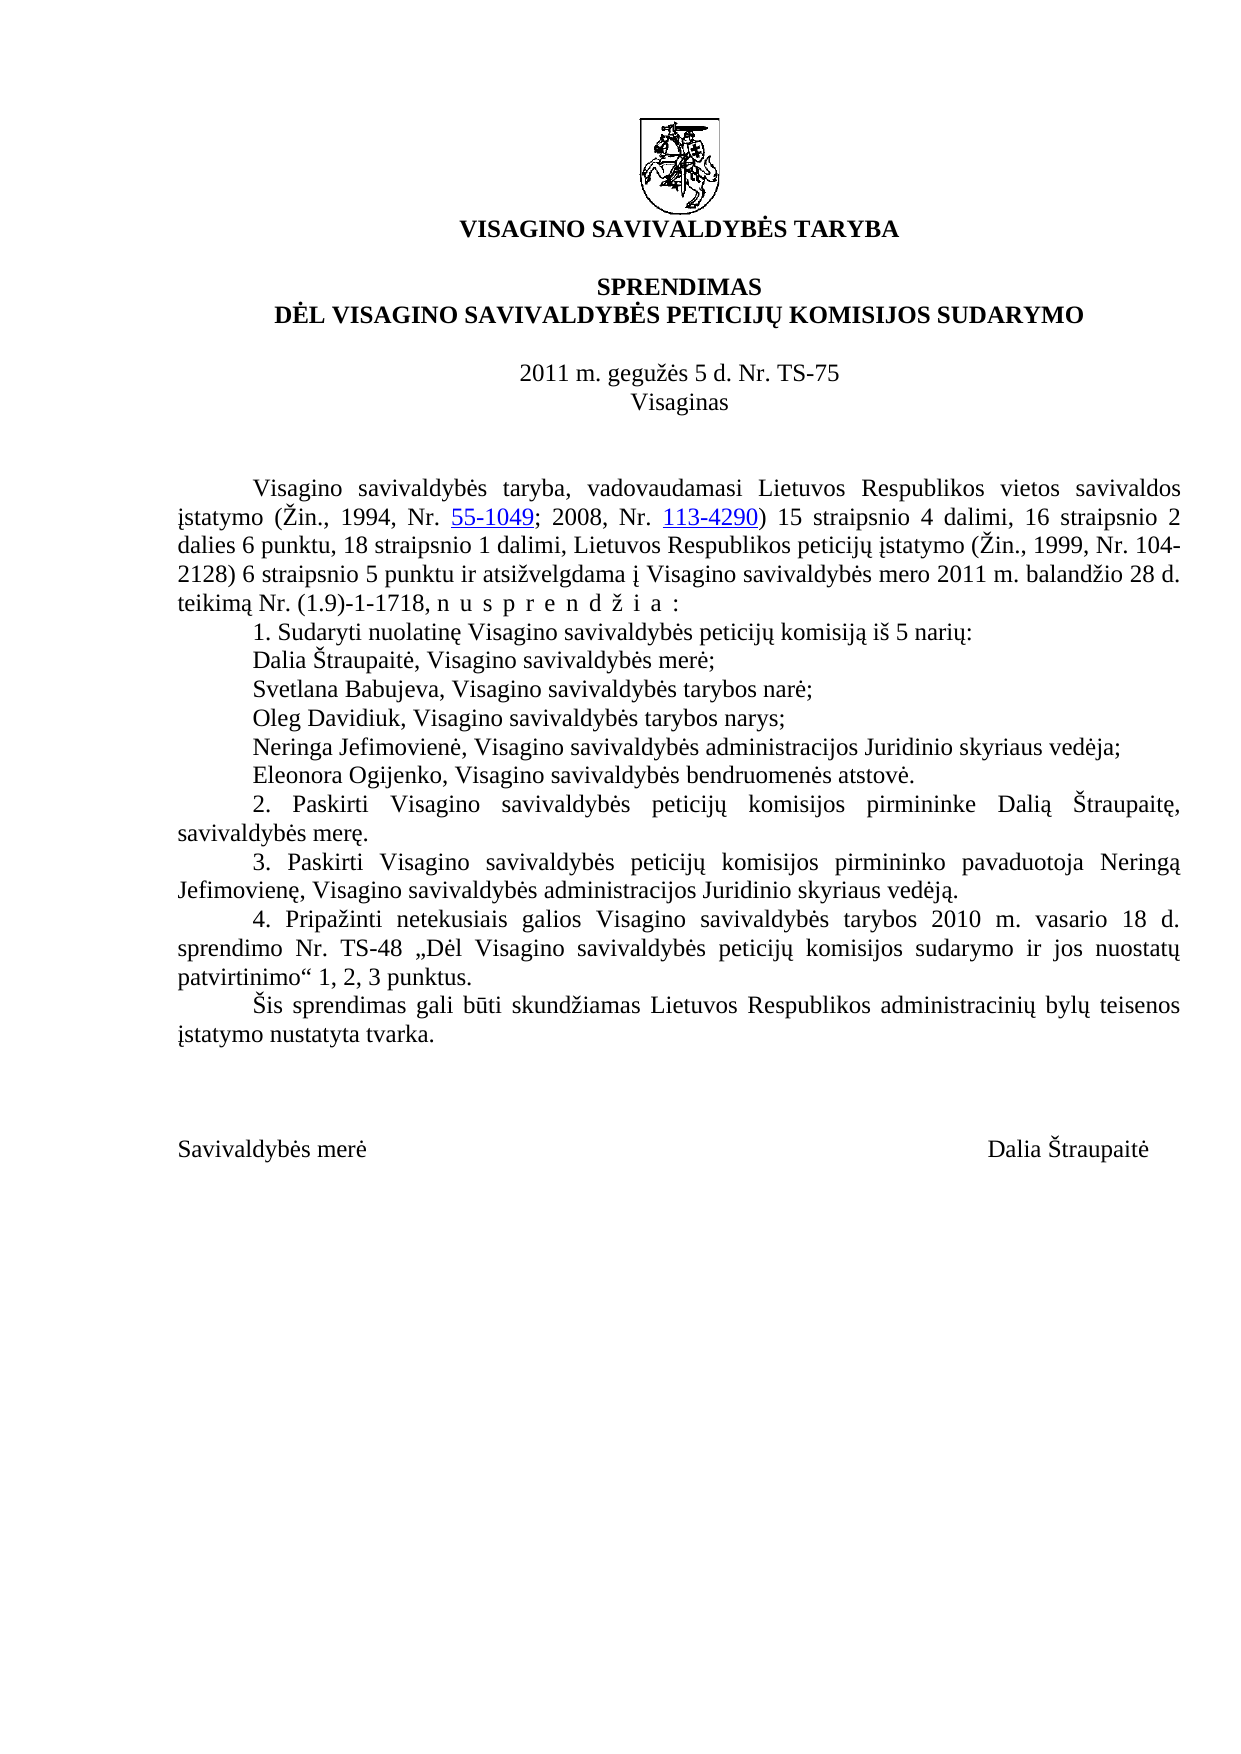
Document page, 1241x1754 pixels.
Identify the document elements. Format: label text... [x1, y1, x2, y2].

text 4. Pripažinti netekusiais galios Visagino savivaldybės tarybos 2010 m. vasario 18 d. sprendimo Nr. TS-48 „Dėl Visagino savivaldybės peticijų komisijos sudarymo ir jos nuostatų patvirtinimo“ 1, 2, 3 punktus. [177, 904, 1181, 991]
text VISAGINO SAVIVALDYBĖS TARYBA [177, 214, 1181, 243]
text Visagino savivaldybės taryba, vadovaudamasi Lietuvos Respublikos vietos savivaldos įstatymo (Žin., 1994, Nr. 55-1049; 2008, Nr. 113-4290) 15 straipsnio 4 dalimi, 16 straipsnio 2 dalies 6 punktu, 18 straipsnio 1 dalimi, Lietuvos Respublikos peticijų įstatymo (Žin., 1999, Nr. 104-2128) 6 straipsnio 5 punktu ir atsižvelgdama į Visagino savivaldybės mero 2011 m. balandžio 28 d. teikimą Nr. (1.9)-1-1718, nusprendžia: [177, 473, 1181, 617]
text 2. Paskirti Visagino savivaldybės peticijų komisijos pirmininke Dalią Štraupaitę, savivaldybės merę. [177, 789, 1181, 847]
text Eleonora Ogijenko, Visagino savivaldybės bendruomenės atstovė. [177, 761, 1181, 789]
text 3. Paskirti Visagino savivaldybės peticijų komisijos pirmininko pavaduotoja Neringą Jefimovienę, Visagino savivaldybės administracijos Juridinio skyriaus vedėją. [177, 847, 1181, 904]
text Oleg Davidiuk, Visagino savivaldybės tarybos narys; [177, 703, 1181, 732]
text Neringa Jefimovienė, Visagino savivaldybės administracijos Juridinio skyriaus vedėja; [177, 732, 1181, 761]
text Šis sprendimas gali būti skundžiamas Lietuvos Respublikos administracinių bylų teisenos įstatymo nustatyta tvarka. [177, 991, 1181, 1048]
text 1. Sudaryti nuolatinę Visagino savivaldybės peticijų komisiją iš 5 narių: [177, 617, 1181, 646]
text Dalia Štraupaitė, Visagino savivaldybės merė; [177, 646, 1181, 674]
text SPRENDIMAS [177, 272, 1181, 301]
text Visaginas [177, 387, 1181, 416]
text Svetlana Babujeva, Visagino savivaldybės tarybos narė; [177, 674, 1181, 703]
text Savivaldybės merė Dalia Štraupaitė [177, 1134, 1181, 1163]
text DĖL VISAGINO SAVIVALDYBĖS PETICIJŲ KOMISIJOS SUDARYMO [177, 301, 1181, 329]
text 2011 m. gegužės 5 d. Nr. TS-75 [177, 358, 1181, 387]
